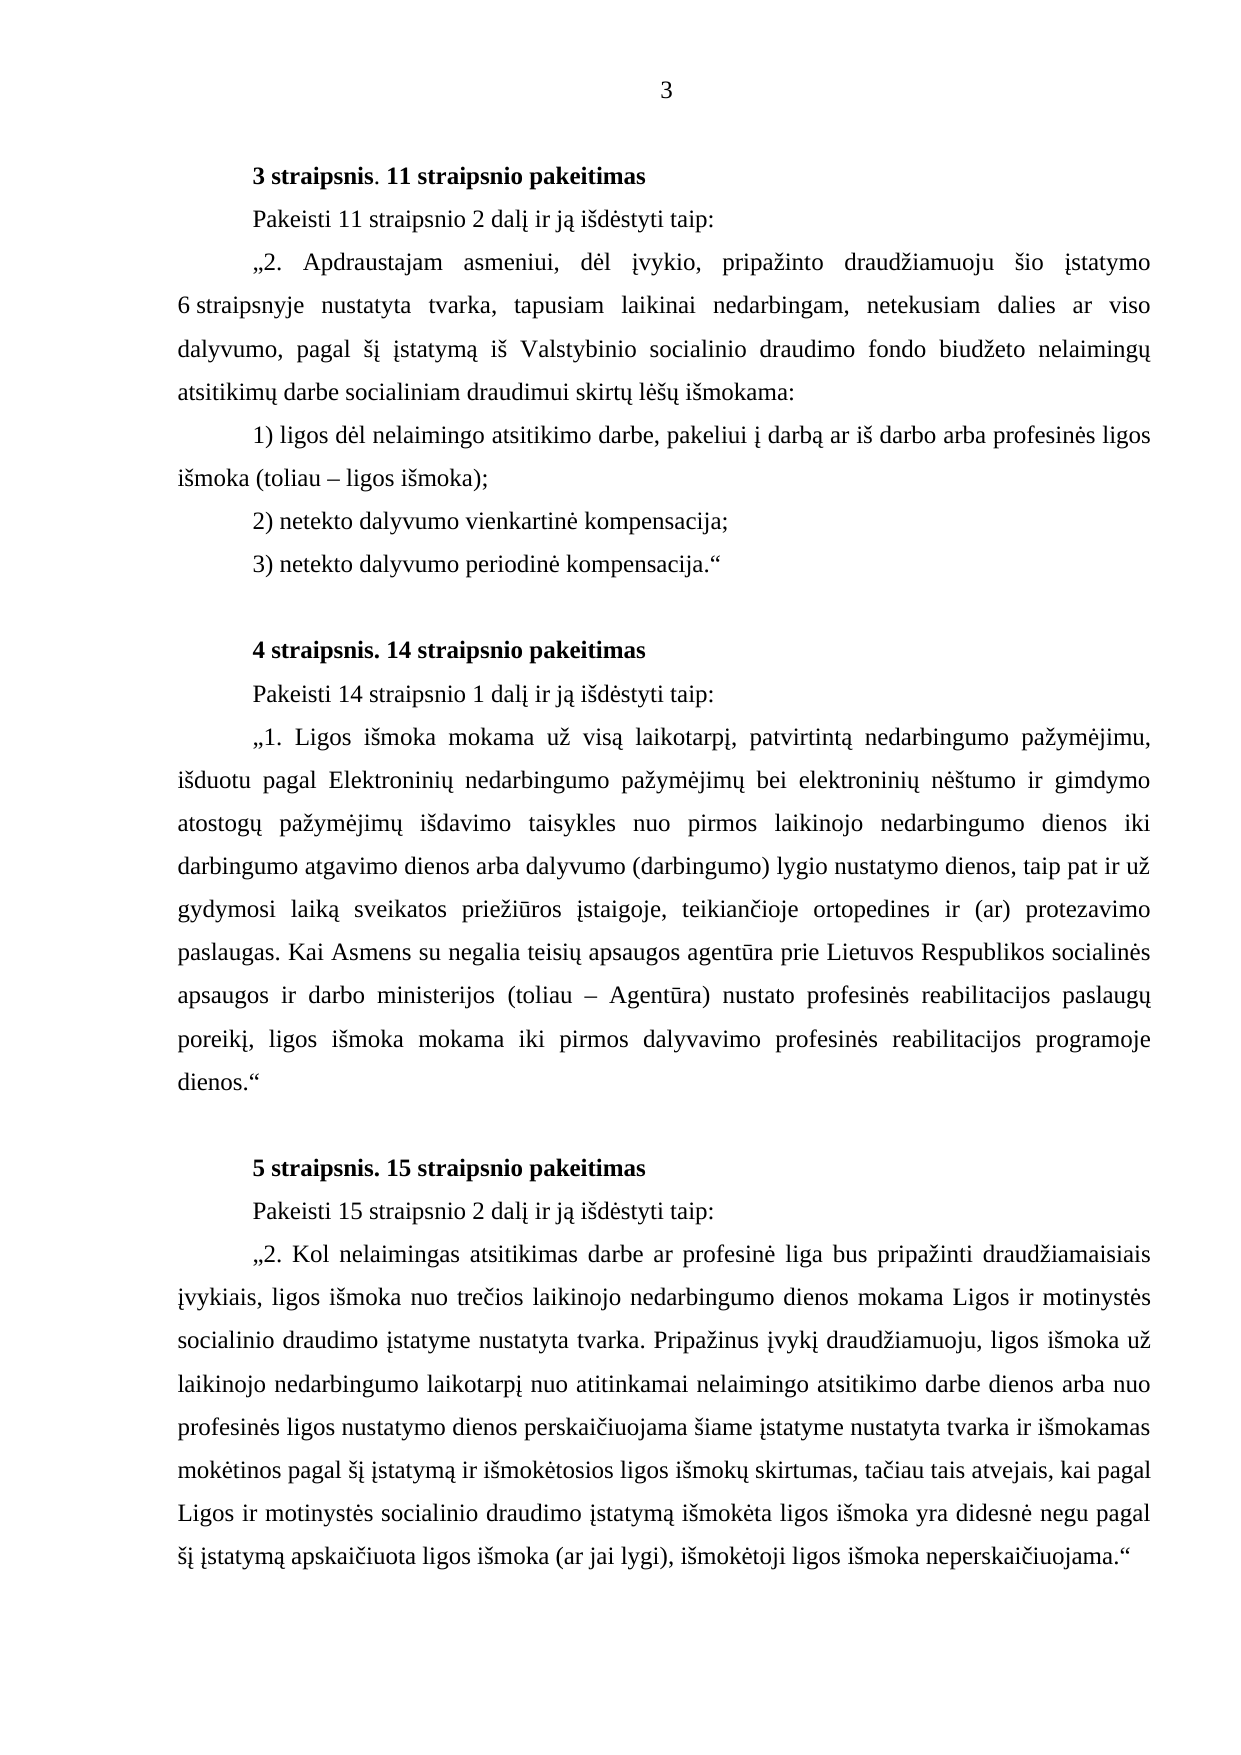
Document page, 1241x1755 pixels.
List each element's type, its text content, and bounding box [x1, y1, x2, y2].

text Pakeisti 15 straipsnio 2 dalį ir ją išdėstyti taip: [177, 1196, 1152, 1225]
text „2. Kol nelaimingas atsitikimas darbe ar profesinė liga bus pripažinti draudžiamaisiais įvykiais, ligos išmoka nuo trečios laikinojo nedarbingumo dienos mokama Ligos ir motinystės socialinio draudimo įstatyme nustatyta tvarka. Pripažinus įvykį draudžiamuoju, ligos išmoka už laikinojo nedarbingumo laikotarpį nuo atitinkamai nelaimingo atsitikimo darbe dienos arba nuo profesinės ligos nustatymo dienos perskaičiuojama šiame įstatyme nustatyta tvarka ir išmokamas mokėtinos pagal šį įstatymą ir išmokėtosios ligos išmokų skirtumas, tačiau tais atvejais, kai pagal Ligos ir motinystės socialinio draudimo įstatymą išmokėta ligos išmoka yra didesnė negu pagal šį įstatymą apskaičiuota ligos išmoka (ar jai lygi), išmokėtoji ligos išmoka neperskaičiuojama.“ [177, 1239, 1152, 1570]
text 3) netekto dalyvumo periodinė kompensacija.“ [177, 549, 1152, 578]
text 1) ligos dėl nelaimingo atsitikimo darbe, pakeliui į darbą ar iš darbo arba profesinės ligos išmoka (toliau – ligos išmoka); [177, 420, 1152, 492]
text 4 straipsnis. 14 straipsnio pakeitimas [177, 636, 1152, 664]
text „1. Ligos išmoka mokama už visą laikotarpį, patvirtintą nedarbingumo pažymėjimu, išduotu pagal Elektroninių nedarbingumo pažymėjimų bei elektroninių nėštumo ir gimdymo atostogų pažymėjimų išdavimo taisykles nuo pirmos laikinojo nedarbingumo dienos iki darbingumo atgavimo dienos arba dalyvumo (darbingumo) lygio nustatymo dienos, taip pat ir už gydymosi laiką sveikatos priežiūros įstaigoje, teikiančioje ortopedines ir (ar) protezavimo paslaugas. Kai Asmens su negalia teisių apsaugos agentūra prie Lietuvos Respublikos socialinės apsaugos ir darbo ministerijos (toliau – Agentūra) nustato profesinės reabilitacijos paslaugų poreikį, ligos išmoka mokama iki pirmos dalyvavimo profesinės reabilitacijos programoje dienos.“ [177, 722, 1152, 1096]
text Pakeisti 11 straipsnio 2 dalį ir ją išdėstyti taip: [177, 204, 1152, 233]
text 2) netekto dalyvumo vienkartinė kompensacija; [177, 506, 1152, 535]
text Pakeisti 14 straipsnio 1 dalį ir ją išdėstyti taip: [177, 679, 1152, 707]
text 5 straipsnis. 15 straipsnio pakeitimas [177, 1153, 1152, 1182]
text „2. Apdraustajam asmeniui, dėl įvykio, pripažinto draudžiamuoju šio įstatymo 6 straipsnyje nustatyta tvarka, tapusiam laikinai nedarbingam, netekusiam dalies ar viso dalyvumo, pagal šį įstatymą iš Valstybinio socialinio draudimo fondo biudžeto nelaimingų atsitikimų darbe socialiniam draudimui skirtų lėšų išmokama: [177, 247, 1152, 406]
text 3 straipsnis. 11 straipsnio pakeitimas [177, 161, 1152, 190]
